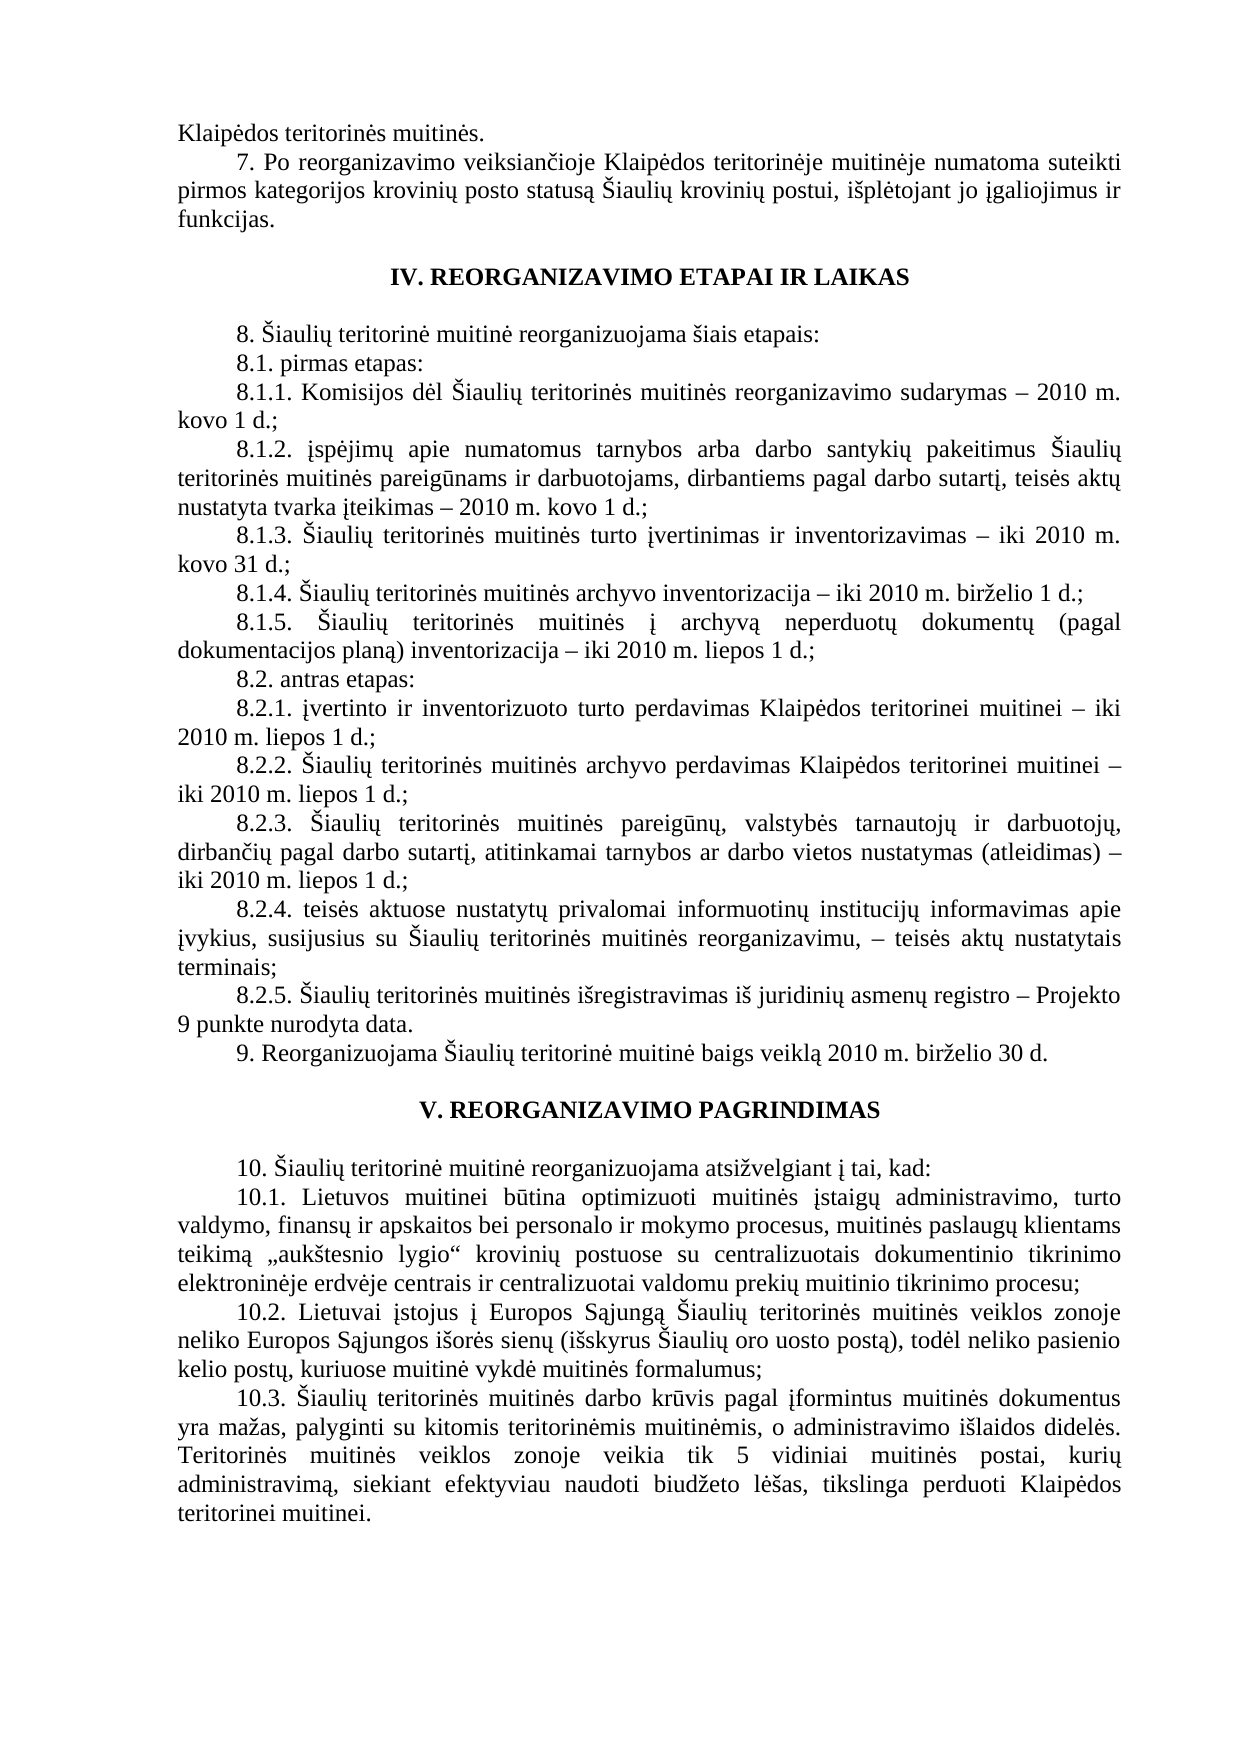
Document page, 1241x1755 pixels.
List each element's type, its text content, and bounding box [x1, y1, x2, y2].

text 10.3. Šiaulių teritorinės muitinės darbo krūvis pagal įformintus muitinės dokumentus yra mažas, palyginti su kitomis teritorinėmis muitinėmis, o administravimo išlaidos didelės. Teritorinės muitinės veiklos zonoje veikia tik 5 vidiniai muitinės postai, kurių administravimą, siekiant efektyviau naudoti biudžeto lėšas, tikslinga perduoti Klaipėdos teritorinei muitinei. [177, 1383, 1122, 1527]
text 8.1.1. Komisijos dėl Šiaulių teritorinės muitinės reorganizavimo sudarymas – 2010 m. kovo 1 d.; [177, 377, 1122, 434]
text 10. Šiaulių teritorinė muitinė reorganizuojama atsižvelgiant į tai, kad: [177, 1153, 1122, 1182]
text 8.2. antras etapas: [177, 664, 1122, 693]
text 8.1. pirmas etapas: [177, 348, 1122, 377]
text V. REORGANIZAVIMO PAGRINDIMAS [177, 1096, 1122, 1124]
text 8.2.4. teisės aktuose nustatytų privalomai informuotinų institucijų informavimas apie įvykius, susijusius su Šiaulių teritorinės muitinės reorganizavimu, – teisės aktų nustatytais terminais; [177, 894, 1122, 981]
text 8. Šiaulių teritorinė muitinė reorganizuojama šiais etapais: [177, 319, 1122, 348]
text 8.1.2. įspėjimų apie numatomus tarnybos arba darbo santykių pakeitimus Šiaulių teritorinės muitinės pareigūnams ir darbuotojams, dirbantiems pagal darbo sutartį, teisės aktų nustatyta tvarka įteikimas – 2010 m. kovo 1 d.; [177, 434, 1122, 521]
text 8.2.2. Šiaulių teritorinės muitinės archyvo perdavimas Klaipėdos teritorinei muitinei – iki 2010 m. liepos 1 d.; [177, 751, 1122, 808]
text 8.2.1. įvertinto ir inventorizuoto turto perdavimas Klaipėdos teritorinei muitinei – iki 2010 m. liepos 1 d.; [177, 693, 1122, 751]
text 8.1.3. Šiaulių teritorinės muitinės turto įvertinimas ir inventorizavimas – iki 2010 m. kovo 31 d.; [177, 521, 1122, 578]
text Klaipėdos teritorinės muitinės. [177, 118, 1122, 147]
text 8.1.5. Šiaulių teritorinės muitinės į archyvą neperduotų dokumentų (pagal dokumentacijos planą) inventorizacija – iki 2010 m. liepos 1 d.; [177, 607, 1122, 664]
text 10.1. Lietuvos muitinei būtina optimizuoti muitinės įstaigų administravimo, turto valdymo, finansų ir apskaitos bei personalo ir mokymo procesus, muitinės paslaugų klientams teikimą „aukštesnio lygio“ krovinių postuose su centralizuotais dokumentinio tikrinimo elektroninėje erdvėje centrais ir centralizuotai valdomu prekių muitinio tikrinimo procesu; [177, 1182, 1122, 1297]
text 8.2.5. Šiaulių teritorinės muitinės išregistravimas iš juridinių asmenų registro – Projekto 9 punkte nurodyta data. [177, 981, 1122, 1038]
text 8.2.3. Šiaulių teritorinės muitinės pareigūnų, valstybės tarnautojų ir darbuotojų, dirbančių pagal darbo sutartį, atitinkamai tarnybos ar darbo vietos nustatymas (atleidimas) – iki 2010 m. liepos 1 d.; [177, 808, 1122, 894]
text 9. Reorganizuojama Šiaulių teritorinė muitinė baigs veiklą 2010 m. birželio 30 d. [177, 1038, 1122, 1067]
text 10.2. Lietuvai įstojus į Europos Sąjungą Šiaulių teritorinės muitinės veiklos zonoje neliko Europos Sąjungos išorės sienų (išskyrus Šiaulių oro uosto postą), todėl neliko pasienio kelio postų, kuriuose muitinė vykdė muitinės formalumus; [177, 1297, 1122, 1383]
text 8.1.4. Šiaulių teritorinės muitinės archyvo inventorizacija – iki 2010 m. birželio 1 d.; [177, 578, 1122, 607]
text 7. Po reorganizavimo veiksiančioje Klaipėdos teritorinėje muitinėje numatoma suteikti pirmos kategorijos krovinių posto statusą Šiaulių krovinių postui, išplėtojant jo įgaliojimus ir funkcijas. [177, 147, 1122, 233]
text IV. REORGANIZAVIMO ETAPAI IR LAIKAS [177, 262, 1122, 291]
